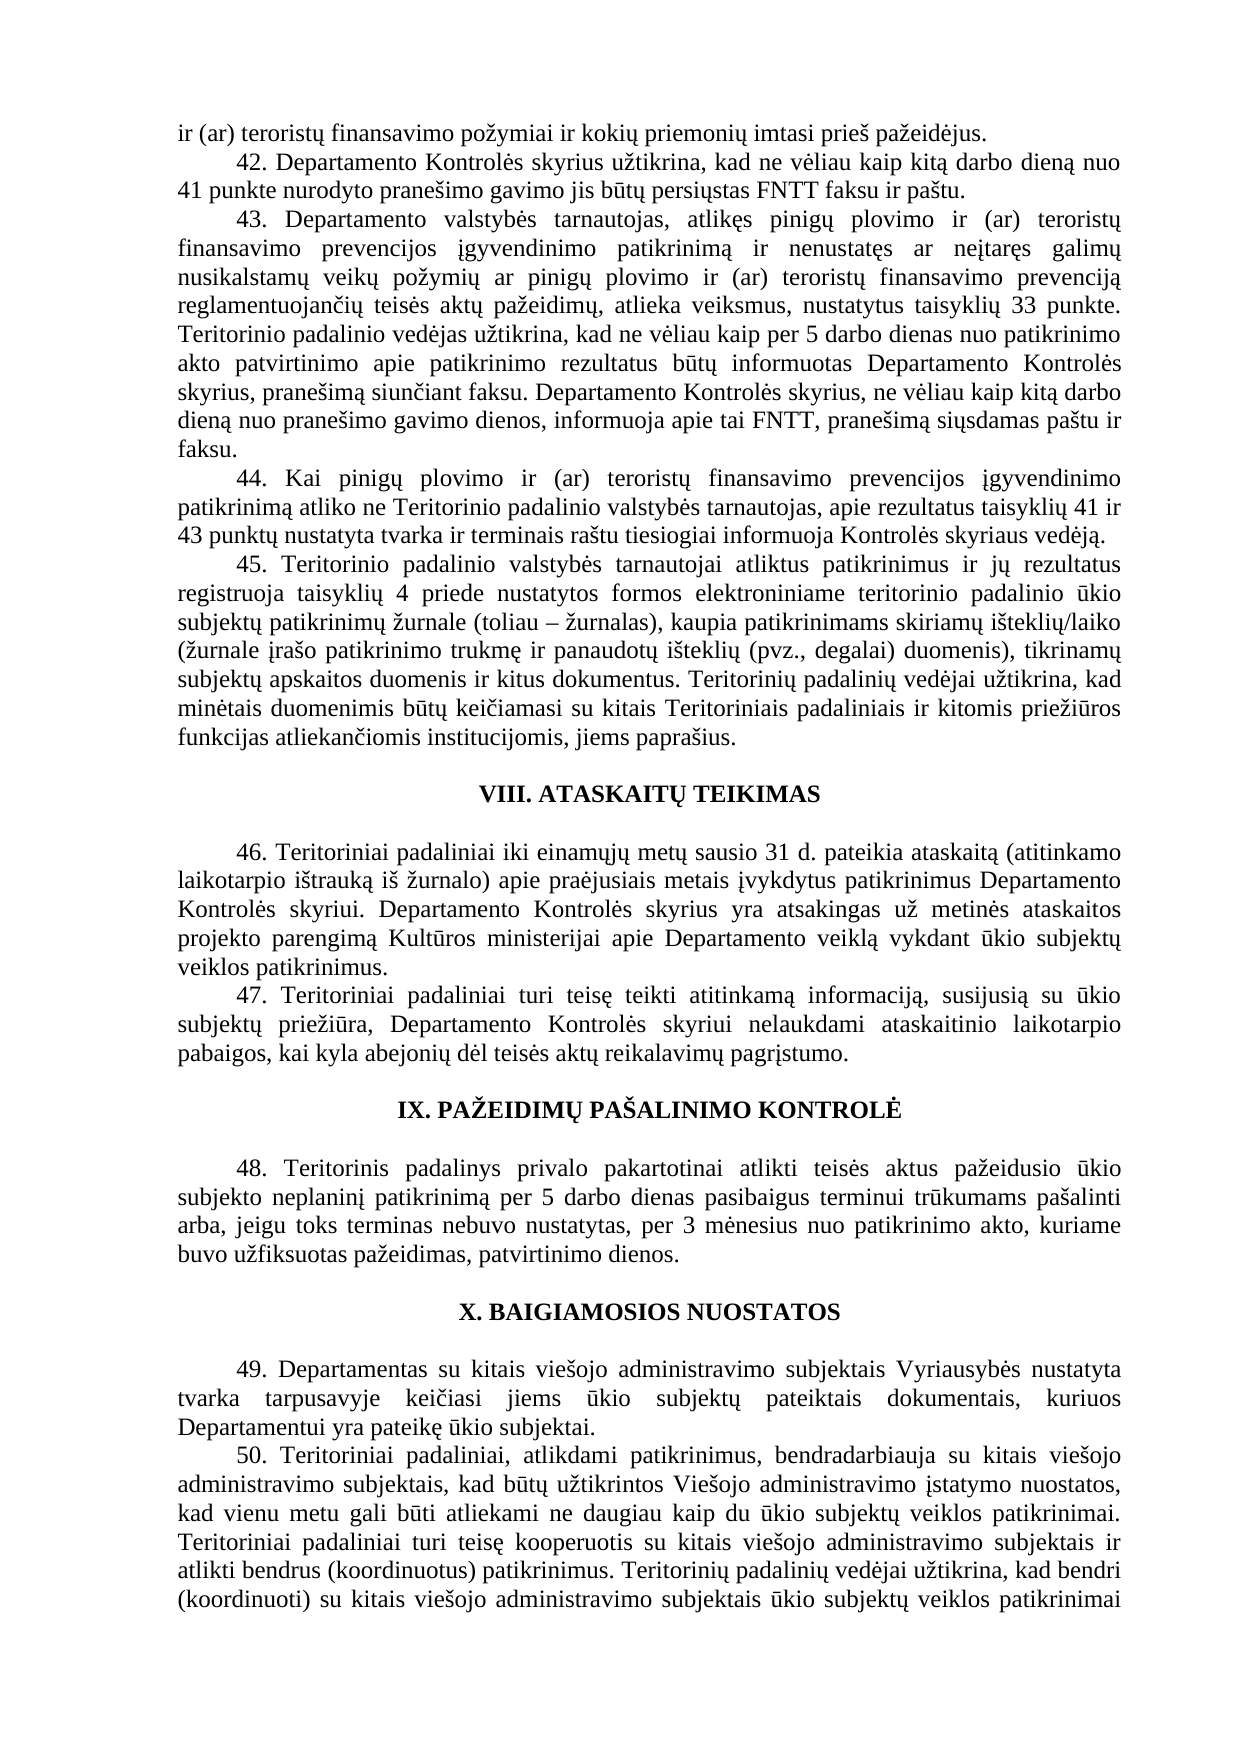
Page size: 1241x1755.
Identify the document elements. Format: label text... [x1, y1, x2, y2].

text 50. Teritoriniai padaliniai, atlikdami patikrinimus, bendradarbiauja su kitais viešojo administravimo subjektais, kad būtų užtikrintos Viešojo administravimo įstatymo nuostatos, kad vienu metu gali būti atliekami ne daugiau kaip du ūkio subjektų veiklos patikrinimai. Teritoriniai padaliniai turi teisę kooperuotis su kitais viešojo administravimo subjektais ir atlikti bendrus (koordinuotus) patikrinimus. Teritorinių padalinių vedėjai užtikrina, kad bendri (koordinuoti) su kitais viešojo administravimo subjektais ūkio subjektų veiklos patikrinimai [177, 1441, 1122, 1613]
text 47. Teritoriniai padaliniai turi teisę teikti atitinkamą informaciją, susijusią su ūkio subjektų priežiūra, Departamento Kontrolės skyriui nelaukdami ataskaitinio laikotarpio pabaigos, kai kyla abejonių dėl teisės aktų reikalavimų pagrįstumo. [177, 981, 1122, 1067]
text ir (ar) teroristų finansavimo požymiai ir kokių priemonių imtasi prieš pažeidėjus. [177, 118, 1122, 147]
text 42. Departamento Kontrolės skyrius užtikrina, kad ne vėliau kaip kitą darbo dieną nuo 41 punkte nurodyto pranešimo gavimo jis būtų persiųstas FNTT faksu ir paštu. [177, 147, 1122, 204]
text 43. Departamento valstybės tarnautojas, atlikęs pinigų plovimo ir (ar) teroristų finansavimo prevencijos įgyvendinimo patikrinimą ir nenustatęs ar neįtaręs galimų nusikalstamų veikų požymių ar pinigų plovimo ir (ar) teroristų finansavimo prevenciją reglamentuojančių teisės aktų pažeidimų, atlieka veiksmus, nustatytus taisyklių 33 punkte. Teritorinio padalinio vedėjas užtikrina, kad ne vėliau kaip per 5 darbo dienas nuo patikrinimo akto patvirtinimo apie patikrinimo rezultatus būtų informuotas Departamento Kontrolės skyrius, pranešimą siunčiant faksu. Departamento Kontrolės skyrius, ne vėliau kaip kitą darbo dieną nuo pranešimo gavimo dienos, informuoja apie tai FNTT, pranešimą siųsdamas paštu ir faksu. [177, 204, 1122, 463]
text 46. Teritoriniai padaliniai iki einamųjų metų sausio 31 d. pateikia ataskaitą (atitinkamo laikotarpio ištrauką iš žurnalo) apie praėjusiais metais įvykdytus patikrinimus Departamento Kontrolės skyriui. Departamento Kontrolės skyrius yra atsakingas už metinės ataskaitos projekto parengimą Kultūros ministerijai apie Departamento veiklą vykdant ūkio subjektų veiklos patikrinimus. [177, 837, 1122, 981]
text 44. Kai pinigų plovimo ir (ar) teroristų finansavimo prevencijos įgyvendinimo patikrinimą atliko ne Teritorinio padalinio valstybės tarnautojas, apie rezultatus taisyklių 41 ir 43 punktų nustatyta tvarka ir terminais raštu tiesiogiai informuoja Kontrolės skyriaus vedėją. [177, 463, 1122, 549]
text 45. Teritorinio padalinio valstybės tarnautojai atliktus patikrinimus ir jų rezultatus registruoja taisyklių 4 priede nustatytos formos elektroniniame teritorinio padalinio ūkio subjektų patikrinimų žurnale (toliau – žurnalas), kaupia patikrinimams skiriamų išteklių/laiko (žurnale įrašo patikrinimo trukmę ir panaudotų išteklių (pvz., degalai) duomenis), tikrinamų subjektų apskaitos duomenis ir kitus dokumentus. Teritorinių padalinių vedėjai užtikrina, kad minėtais duomenimis būtų keičiamasi su kitais Teritoriniais padaliniais ir kitomis priežiūros funkcijas atliekančiomis institucijomis, jiems paprašius. [177, 549, 1122, 751]
text IX. PAŽEIDIMŲ PAŠALINIMO KONTROLĖ [177, 1096, 1122, 1124]
text VIII. ATASKAITŲ TEIKIMAS [177, 779, 1122, 808]
text 48. Teritorinis padalinys privalo pakartotinai atlikti teisės aktus pažeidusio ūkio subjekto neplaninį patikrinimą per 5 darbo dienas pasibaigus terminui trūkumams pašalinti arba, jeigu toks terminas nebuvo nustatytas, per 3 mėnesius nuo patikrinimo akto, kuriame buvo užfiksuotas pažeidimas, patvirtinimo dienos. [177, 1153, 1122, 1268]
text X. BAIGIAMOSIOS NUOSTATOS [177, 1297, 1122, 1326]
text 49. Departamentas su kitais viešojo administravimo subjektais Vyriausybės nustatyta tvarka tarpusavyje keičiasi jiems ūkio subjektų pateiktais dokumentais, kuriuos Departamentui yra pateikę ūkio subjektai. [177, 1354, 1122, 1441]
